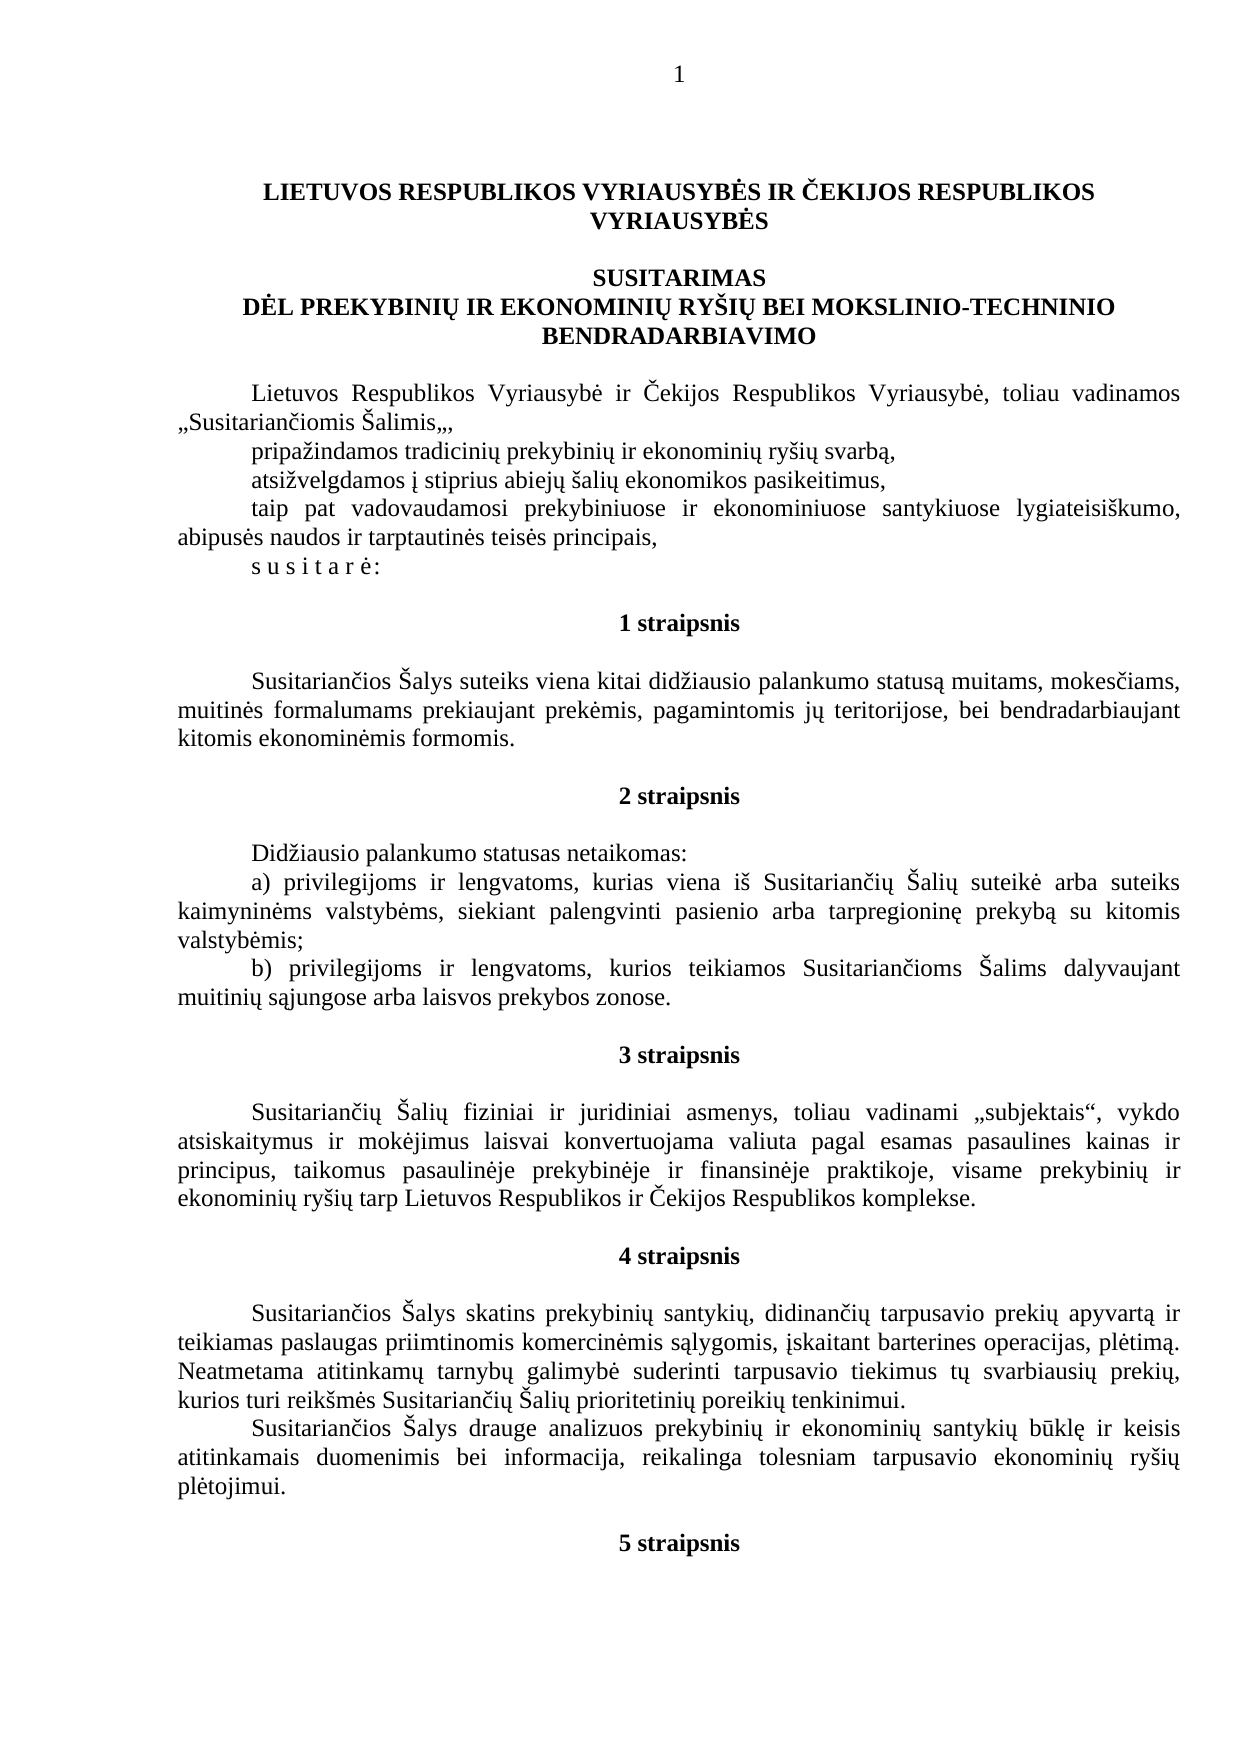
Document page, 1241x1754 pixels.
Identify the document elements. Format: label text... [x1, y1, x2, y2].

text LIETUVOS RESPUBLIKOS VYRIAUSYBĖS IR ČEKIJOS RESPUBLIKOS VYRIAUSYBĖS [177, 177, 1181, 235]
text 1 straipsnis [177, 608, 1181, 637]
text taip pat vadovaudamosi prekybiniuose ir ekonominiuose santykiuose lygiateisiškumo, abipusės naudos ir tarptautinės teisės principais, [177, 493, 1181, 551]
text Susitariančios Šalys suteiks viena kitai didžiausio palankumo statusą muitams, mokesčiams, muitinės formalumams prekiaujant prekėmis, pagamintomis jų teritorijose, bei bendradarbiaujant kitomis ekonominėmis formomis. [177, 666, 1181, 752]
text atsižvelgdamos į stiprius abiejų šalių ekonomikos pasikeitimus, [177, 465, 1181, 493]
text Didžiausio palankumo statusas netaikomas: [177, 838, 1181, 867]
text b) privilegijoms ir lengvatoms, kurios teikiamos Susitariančioms Šalims dalyvaujant muitinių sąjungose arba laisvos prekybos zonose. [177, 953, 1181, 1011]
text 3 straipsnis [177, 1040, 1181, 1068]
text susitarė: [177, 551, 1181, 580]
text 4 straipsnis [177, 1241, 1181, 1270]
text DĖL PREKYBINIŲ IR EKONOMINIŲ RYŠIŲ BEI MOKSLINIO-TECHNINIO BENDRADARBIAVIMO [177, 292, 1181, 350]
text Lietuvos Respublikos Vyriausybė ir Čekijos Respublikos Vyriausybė, toliau vadinamos „Susitariančiomis Šalimis„, [177, 378, 1181, 436]
text pripažindamos tradicinių prekybinių ir ekonominių ryšių svarbą, [177, 436, 1181, 465]
text a) privilegijoms ir lengvatoms, kurias viena iš Susitariančių Šalių suteikė arba suteiks kaimyninėms valstybėms, siekiant palengvinti pasienio arba tarpregioninę prekybą su kitomis valstybėmis; [177, 867, 1181, 953]
text Susitariančios Šalys drauge analizuos prekybinių ir ekonominių santykių būklę ir keisis atitinkamais duomenimis bei informacija, reikalinga tolesniam tarpusavio ekonominių ryšių plėtojimui. [177, 1413, 1181, 1500]
text Susitariančių Šalių fiziniai ir juridiniai asmenys, toliau vadinami „subjektais“, vykdo atsiskaitymus ir mokėjimus laisvai konvertuojama valiuta pagal esamas pasaulines kainas ir principus, taikomus pasaulinėje prekybinėje ir finansinėje praktikoje, visame prekybinių ir ekonominių ryšių tarp Lietuvos Respublikos ir Čekijos Respublikos komplekse. [177, 1097, 1181, 1212]
text 5 straipsnis [177, 1528, 1181, 1557]
text 2 straipsnis [177, 781, 1181, 810]
text SUSITARIMAS [177, 263, 1181, 292]
text Susitariančios Šalys skatins prekybinių santykių, didinančių tarpusavio prekių apyvartą ir teikiamas paslaugas priimtinomis komercinėmis sąlygomis, įskaitant barterines operacijas, plėtimą. Neatmetama atitinkamų tarnybų galimybė suderinti tarpusavio tiekimus tų svarbiausių prekių, kurios turi reikšmės Susitariančių Šalių prioritetinių poreikių tenkinimui. [177, 1298, 1181, 1413]
